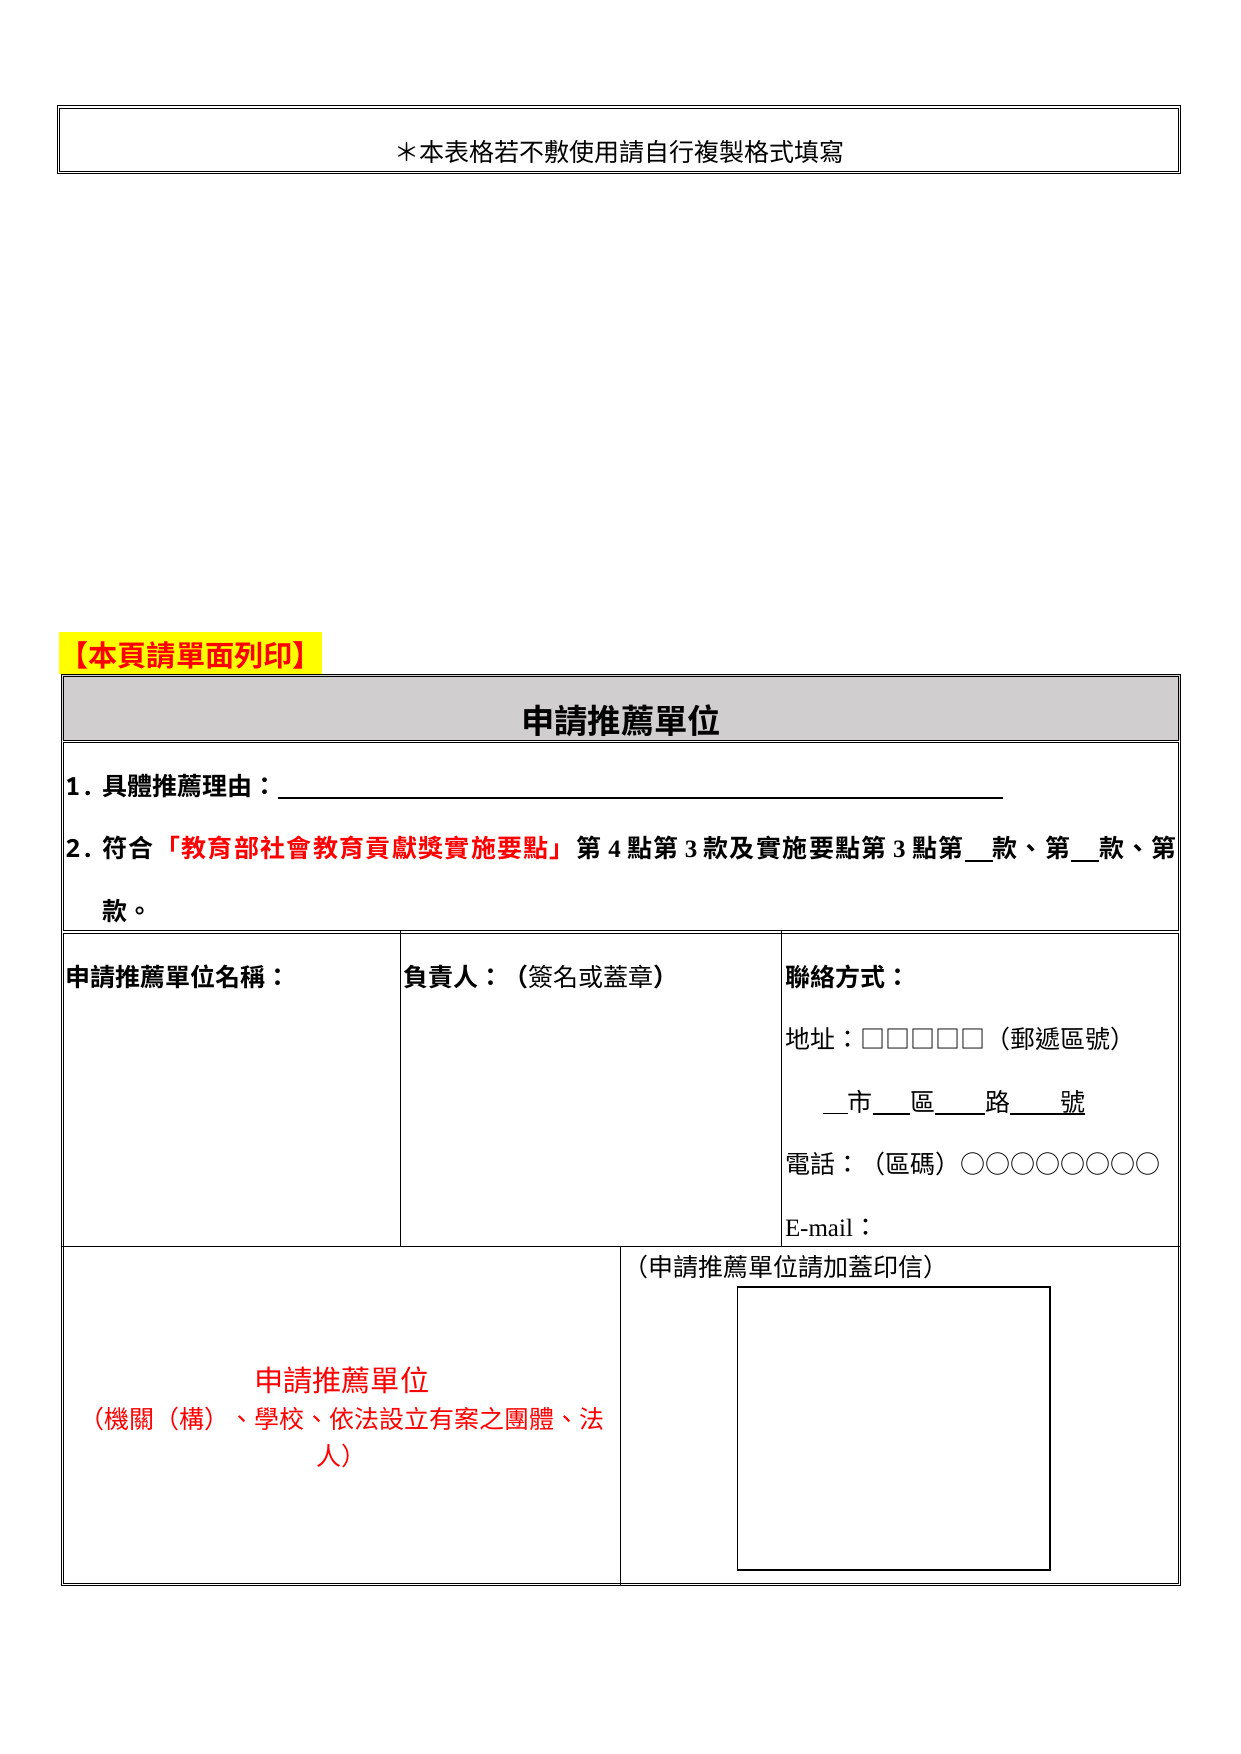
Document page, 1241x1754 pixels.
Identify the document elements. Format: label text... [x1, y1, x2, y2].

table_header 申請推薦單位 [64, 677, 1178, 740]
text 【本頁請單面列印】 [59, 612, 1181, 674]
table_cell 申請推薦單位名稱： [64, 934, 400, 1246]
table_cell 具體推薦理由： 符合「教育部社會教育貢獻獎實施要點」第4點第3款及實施要點第3點第 款、第 款、第 款。 [64, 743, 1178, 930]
table_cell 負責人：（簽名或蓋章） [401, 934, 781, 1246]
table_cell 申請推薦單位 （機關（構）、學校、依法設立有案之團體、法人） [64, 1247, 620, 1583]
table_cell 聯絡方式： 地址：□□□□□（郵遞區號） 市 區 路 號 電話：（區碼）○○○○○○○○ E-mail： [782, 934, 1178, 1246]
table_cell ＊本表格若不敷使用請自行複製格式填寫 [60, 109, 1178, 171]
table_cell （申請推薦單位請加蓋印信） [621, 1247, 1178, 1583]
